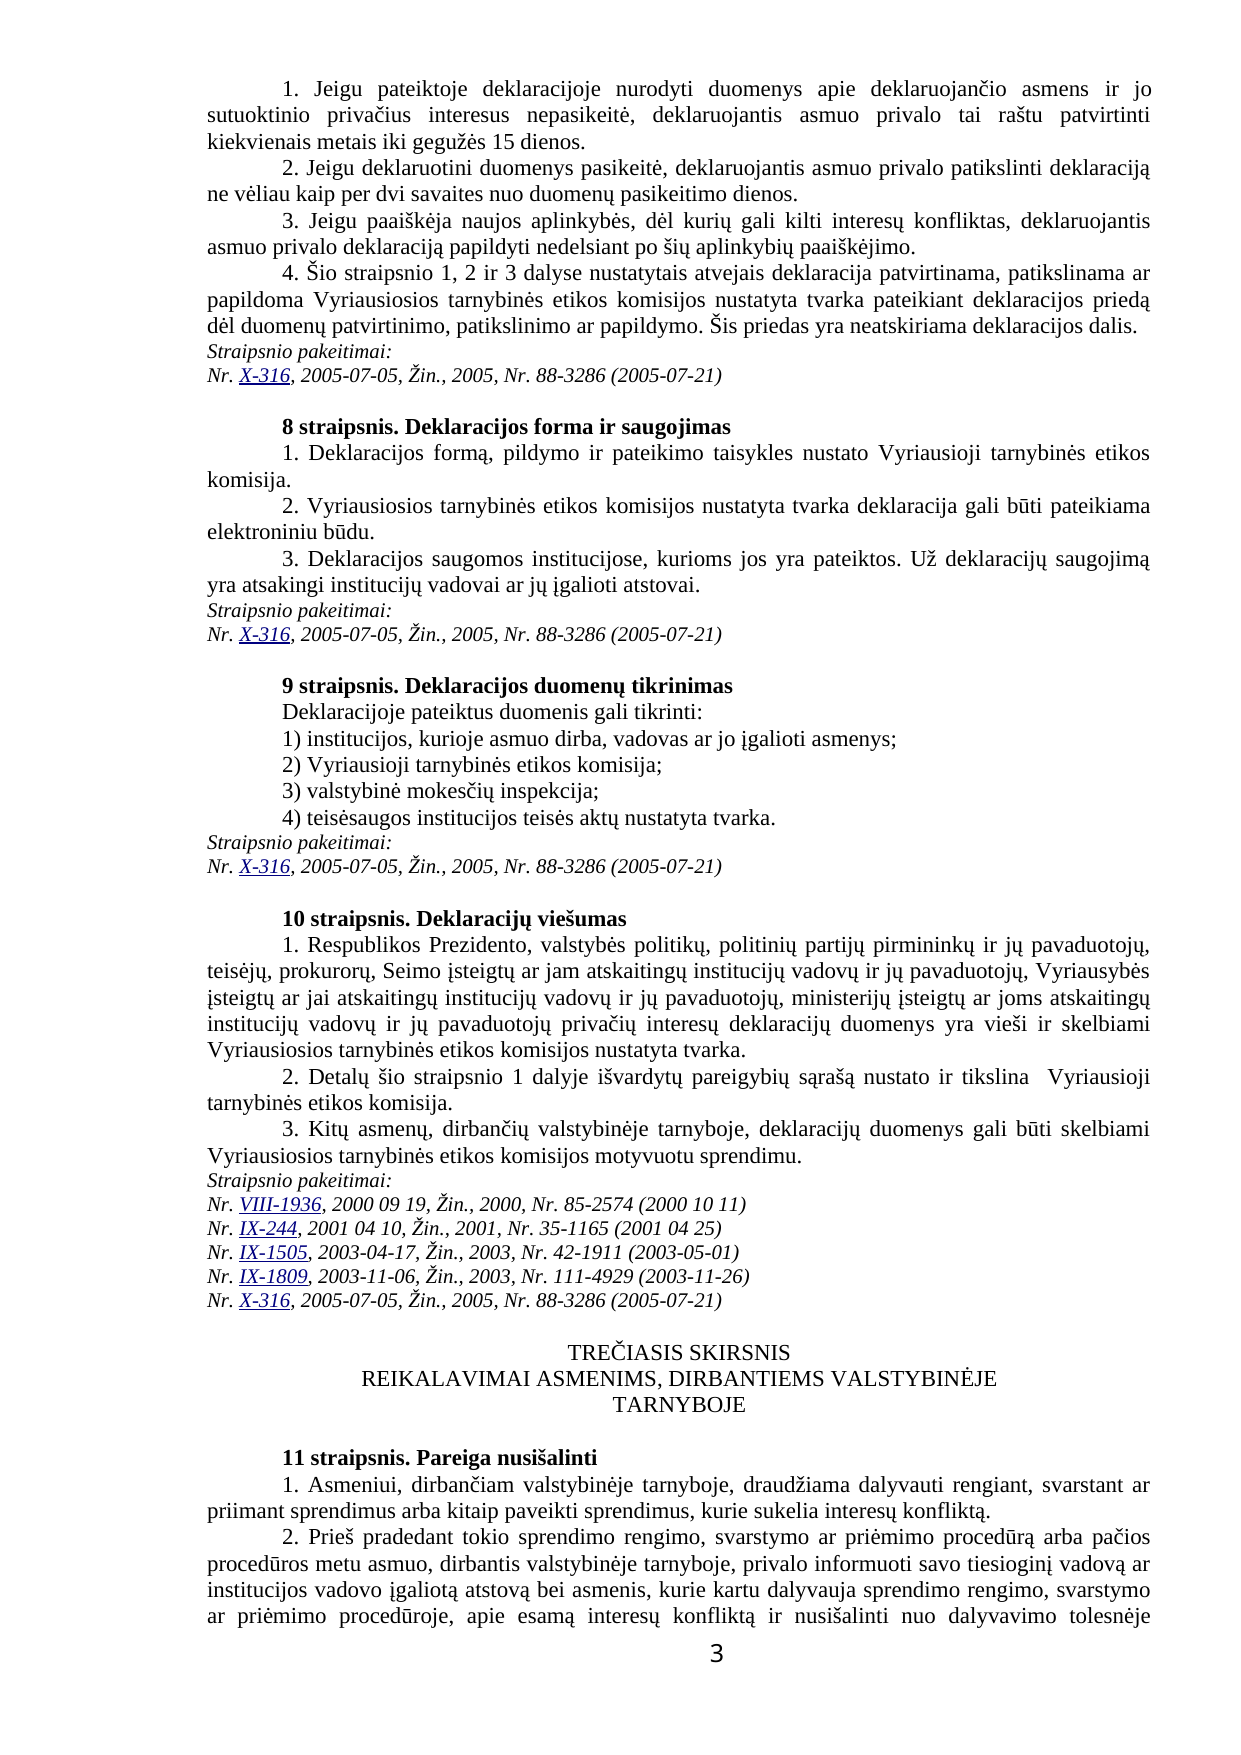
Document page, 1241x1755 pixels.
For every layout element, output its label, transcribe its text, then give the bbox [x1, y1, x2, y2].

text 4. Šio straipsnio 1, 2 ir 3 dalyse nustatytais atvejais deklaracija patvirtinama, patikslinama ar papildoma Vyriausiosios tarnybinės etikos komisijos nustatyta tvarka pateikiant deklaracijos priedą dėl duomenų patvirtinimo, patikslinimo ar papildymo. Šis priedas yra neatskiriama deklaracijos dalis. [207, 259, 1152, 338]
text 1. Asmeniui, dirbančiam valstybinėje tarnyboje, draudžiama dalyvauti rengiant, svarstant ar priimant sprendimus arba kitaip paveikti sprendimus, kurie sukelia interesų konfliktą. [207, 1471, 1152, 1523]
text TARNYBOJE [207, 1392, 1152, 1418]
text 1) institucijos, kurioje asmuo dirba, vadovas ar jo įgalioti asmenys; [207, 725, 1152, 751]
text 2. Jeigu deklaruotini duomenys pasikeitė, deklaruojantis asmuo privalo patikslinti deklaraciją ne vėliau kaip per dvi savaites nuo duomenų pasikeitimo dienos. [207, 154, 1152, 207]
text 8 straipsnis. Deklaracijos forma ir saugojimas [207, 413, 1152, 439]
text 1. Jeigu pateiktoje deklaracijoje nurodyti duomenys apie deklaruojančio asmens ir jo sutuoktinio privačius interesus nepasikeitė, deklaruojantis asmuo privalo tai raštu patvirtinti kiekvienais metais iki gegužės 15 dienos. [207, 75, 1152, 154]
text 2) Vyriausioji tarnybinės etikos komisija; [207, 751, 1152, 777]
text Straipsnio pakeitimai: [207, 1168, 1152, 1192]
text 2. Detalų šio straipsnio 1 dalyje išvardytų pareigybių sąrašą nustato ir tikslina Vyriausioji tarnybinės etikos komisija. [207, 1063, 1152, 1115]
text 9 straipsnis. Deklaracijos duomenų tikrinimas [207, 672, 1152, 698]
text Nr. IX-1505, 2003-04-17, Žin., 2003, Nr. 42-1911 (2003-05-01) [207, 1240, 1152, 1264]
text 11 straipsnis. Pareiga nusišalinti [207, 1444, 1152, 1471]
text Straipsnio pakeitimai: [207, 597, 1152, 622]
text Nr. VIII-1936, 2000 09 19, Žin., 2000, Nr. 85-2574 (2000 10 11) [207, 1192, 1152, 1216]
text Nr. IX-1809, 2003-11-06, Žin., 2003, Nr. 111-4929 (2003-11-26) [207, 1264, 1152, 1288]
text Nr. X-316, 2005-07-05, Žin., 2005, Nr. 88-3286 (2005-07-21) [207, 1288, 1152, 1312]
text 1. Deklaracijos formą, pildymo ir pateikimo taisykles nustato Vyriausioji tarnybinės etikos komisija. [207, 439, 1152, 492]
text 3. Deklaracijos saugomos institucijose, kurioms jos yra pateiktos. Už deklaracijų saugojimą yra atsakingi institucijų vadovai ar jų įgalioti atstovai. [207, 545, 1152, 597]
text 3. Kitų asmenų, dirbančių valstybinėje tarnyboje, deklaracijų duomenys gali būti skelbiami Vyriausiosios tarnybinės etikos komisijos motyvuotu sprendimu. [207, 1115, 1152, 1168]
text 2. Prieš pradedant tokio sprendimo rengimo, svarstymo ar priėmimo procedūrą arba pačios procedūros metu asmuo, dirbantis valstybinėje tarnyboje, privalo informuoti savo tiesioginį vadovą ar institucijos vadovo įgaliotą atstovą bei asmenis, kurie kartu dalyvauja sprendimo rengimo, svarstymo ar priėmimo procedūroje, apie esamą interesų konfliktą ir nusišalinti nuo dalyvavimo tolesnėje [207, 1523, 1152, 1629]
text Straipsnio pakeitimai: [207, 830, 1152, 854]
text 1. Respublikos Prezidento, valstybės politikų, politinių partijų pirmininkų ir jų pavaduotojų, teisėjų, prokurorų, Seimo įsteigtų ar jam atskaitingų institucijų vadovų ir jų pavaduotojų, Vyriausybės įsteigtų ar jai atskaitingų institucijų vadovų ir jų pavaduotojų, ministerijų įsteigtų ar joms atskaitingų institucijų vadovų ir jų pavaduotojų privačių interesų deklaracijų duomenys yra vieši ir skelbiami Vyriausiosios tarnybinės etikos komisijos nustatyta tvarka. [207, 931, 1152, 1063]
text Nr. IX-244, 2001 04 10, Žin., 2001, Nr. 35-1165 (2001 04 25) [207, 1216, 1152, 1240]
text 3. Jeigu paaiškėja naujos aplinkybės, dėl kurių gali kilti interesų konfliktas, deklaruojantis asmuo privalo deklaraciją papildyti nedelsiant po šių aplinkybių paaiškėjimo. [207, 207, 1152, 259]
text 10 straipsnis. Deklaracijų viešumas [207, 904, 1152, 931]
text Nr. X-316, 2005-07-05, Žin., 2005, Nr. 88-3286 (2005-07-21) [207, 363, 1152, 387]
text TREČIASIS SKIRSNIS [207, 1339, 1152, 1365]
text 4) teisėsaugos institucijos teisės aktų nustatyta tvarka. [207, 804, 1152, 830]
text 3) valstybinė mokesčių inspekcija; [207, 777, 1152, 804]
text Nr. X-316, 2005-07-05, Žin., 2005, Nr. 88-3286 (2005-07-21) [207, 854, 1152, 878]
text 2. Vyriausiosios tarnybinės etikos komisijos nustatyta tvarka deklaracija gali būti pateikiama elektroniniu būdu. [207, 492, 1152, 545]
text Nr. X-316, 2005-07-05, Žin., 2005, Nr. 88-3286 (2005-07-21) [207, 622, 1152, 646]
text REIKALAVIMAI ASMENIMS, DIRBANTIEMS VALSTYBINĖJE [207, 1365, 1152, 1392]
text Deklaracijoje pateiktus duomenis gali tikrinti: [207, 698, 1152, 725]
text Straipsnio pakeitimai: [207, 338, 1152, 363]
